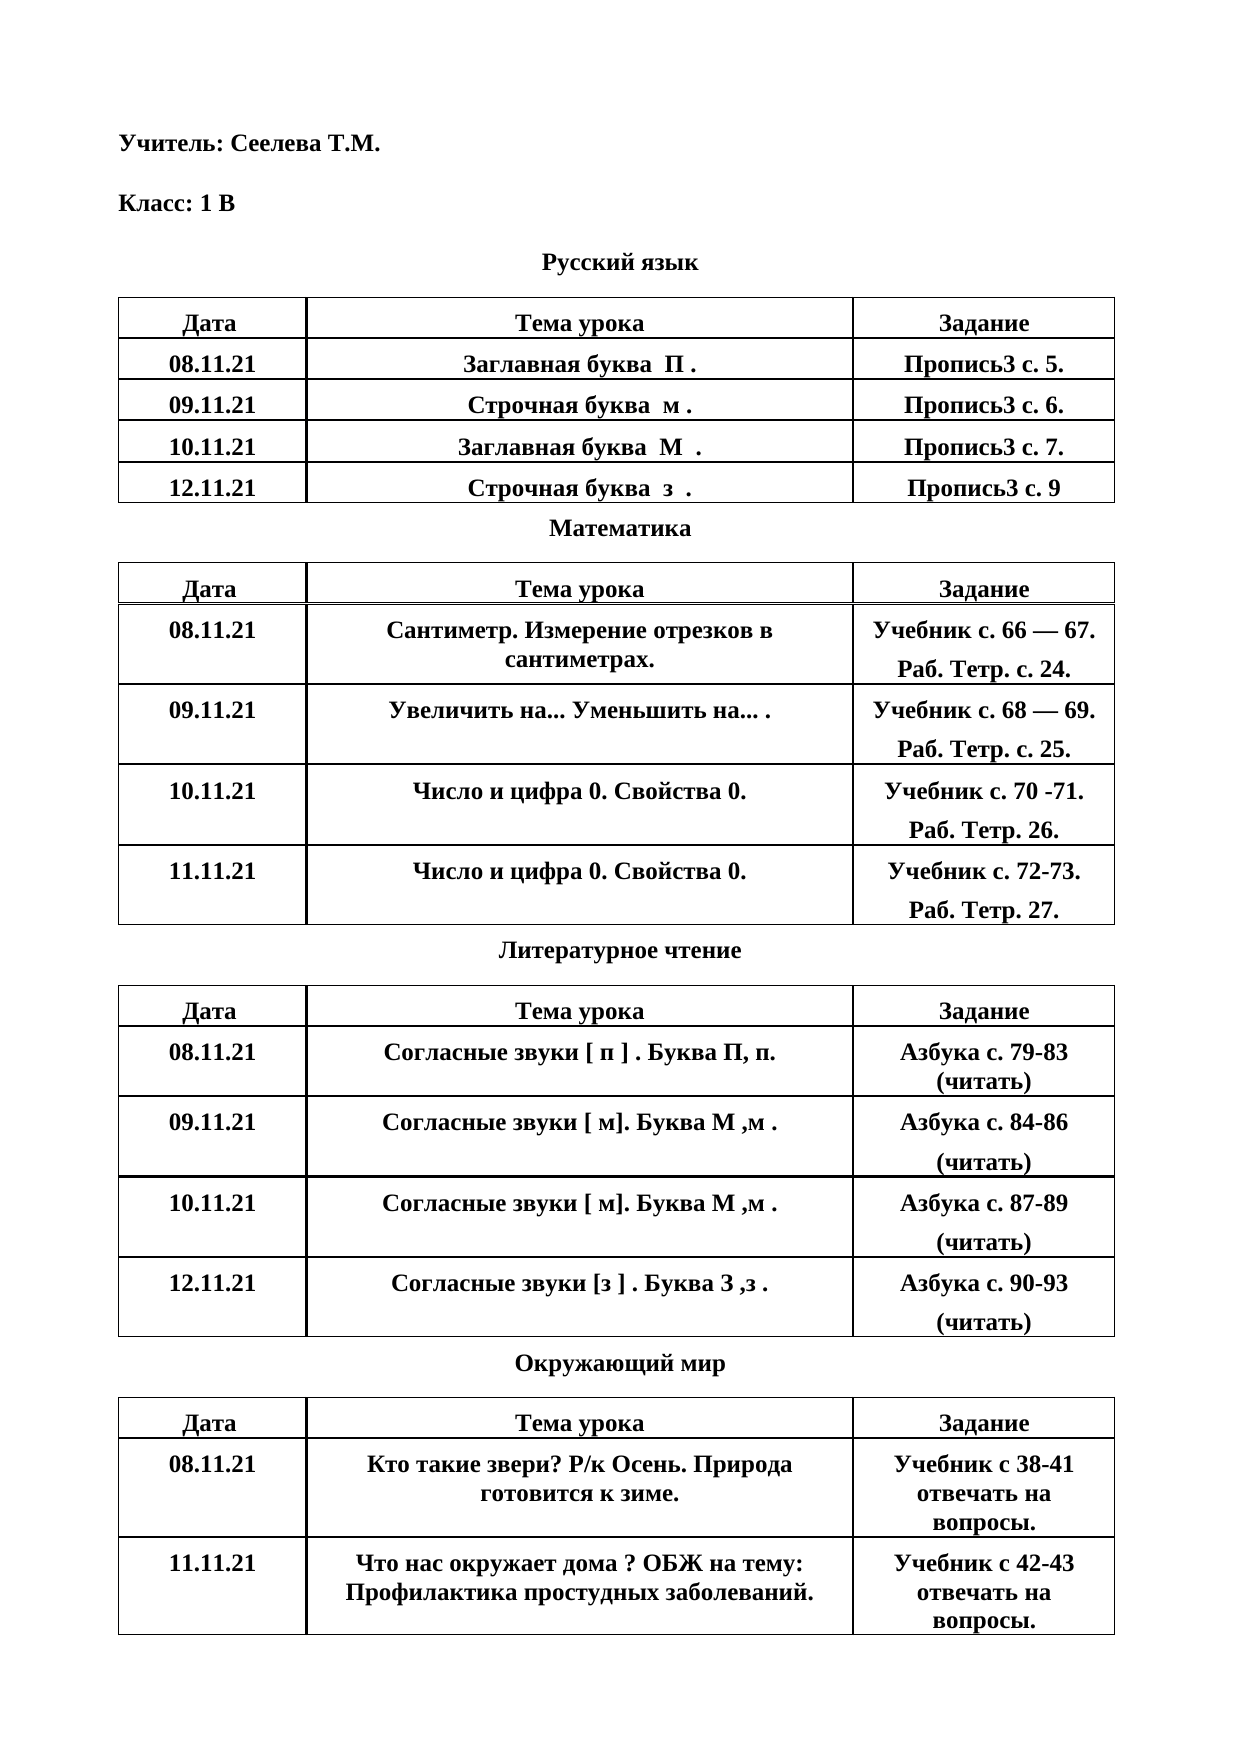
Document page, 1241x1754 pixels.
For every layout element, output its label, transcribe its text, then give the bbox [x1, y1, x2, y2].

table_header Тема урока [308, 986, 852, 1025]
table_cell 09.11.21 [119, 1097, 305, 1175]
table_cell Согласные звуки [ м]. Буква М ,м . [308, 1097, 852, 1175]
table_cell Азбука с. 90-93 (читать) [854, 1258, 1114, 1336]
table_cell Учебник с. 66 — 67. Раб. Тетр. с. 24. [854, 605, 1114, 683]
text Русский язык [118, 247, 1122, 276]
table_cell Пропись3 с. 9 [854, 463, 1114, 502]
table_header Дата [119, 298, 305, 337]
table_cell 12.11.21 [119, 463, 305, 502]
table_cell 08.11.21 [119, 605, 305, 683]
table_cell 09.11.21 [119, 380, 305, 419]
table_header Задание [854, 298, 1114, 337]
table_cell Согласные звуки [ п ] . Буква П, п. [308, 1027, 852, 1095]
table_cell Пропись3 с. 5. [854, 339, 1114, 378]
table_cell 12.11.21 [119, 1258, 305, 1336]
table_header Тема урока [308, 1398, 852, 1437]
table_cell Пропись3 с. 6. [854, 380, 1114, 419]
table_header Дата [119, 563, 305, 602]
table_header Задание [854, 1398, 1114, 1437]
table_cell 10.11.21 [119, 1178, 305, 1256]
table_cell 08.11.21 [119, 1027, 305, 1095]
table_cell Азбука с. 79-83 (читать) [854, 1027, 1114, 1095]
table_header Тема урока [308, 563, 852, 602]
table_cell Строчная буква з . [308, 463, 852, 502]
table_header Дата [119, 1398, 305, 1437]
table_cell Согласные звуки [з ] . Буква З ,з . [308, 1258, 852, 1336]
table_cell Азбука с. 87-89 (читать) [854, 1178, 1114, 1256]
table_cell 11.11.21 [119, 846, 305, 924]
table_cell Сантиметр. Измерение отрезков в сантиметрах. [308, 605, 852, 683]
table_cell Азбука с. 84-86 (читать) [854, 1097, 1114, 1175]
text Окружающий мир [118, 1348, 1122, 1376]
table_cell Учебник с. 70 -71. Раб. Тетр. 26. [854, 765, 1114, 844]
table_header Дата [119, 986, 305, 1025]
table_cell 09.11.21 [119, 685, 305, 763]
table_cell 10.11.21 [119, 421, 305, 461]
table_cell Пропись3 с. 7. [854, 421, 1114, 461]
text Класс: 1 В [118, 188, 1122, 217]
text Математика [118, 513, 1122, 542]
table_cell 10.11.21 [119, 765, 305, 844]
table_cell Что нас окружает дома ? ОБЖ на тему: Профилактика простудных заболеваний. [308, 1538, 852, 1634]
table_cell Учебник с. 72-73. Раб. Тетр. 27. [854, 846, 1114, 924]
table_header Задание [854, 986, 1114, 1025]
text Литературное чтение [118, 936, 1122, 964]
table_cell Учебник с. 68 — 69. Раб. Тетр. с. 25. [854, 685, 1114, 763]
table_cell Учебник с 42-43 отвечать на вопросы. [854, 1538, 1114, 1634]
table_cell 08.11.21 [119, 339, 305, 378]
table_cell Учебник с 38-41 отвечать на вопросы. [854, 1439, 1114, 1536]
table_cell Заглавная буква М . [308, 421, 852, 461]
table_cell Кто такие звери? Р/к Осень. Природа готовится к зиме. [308, 1439, 852, 1536]
table_cell 08.11.21 [119, 1439, 305, 1536]
table_cell Число и цифра 0. Свойства 0. [308, 846, 852, 924]
table_header Задание [854, 563, 1114, 602]
table_cell Число и цифра 0. Свойства 0. [308, 765, 852, 844]
table_cell Увеличить на... Уменьшить на... . [308, 685, 852, 763]
table_header Тема урока [308, 298, 852, 337]
table_cell 11.11.21 [119, 1538, 305, 1634]
table_cell Заглавная буква П . [308, 339, 852, 378]
text Учитель: Сеелева Т.М. [118, 128, 1122, 157]
table_cell Согласные звуки [ м]. Буква М ,м . [308, 1178, 852, 1256]
table_cell Строчная буква м . [308, 380, 852, 419]
